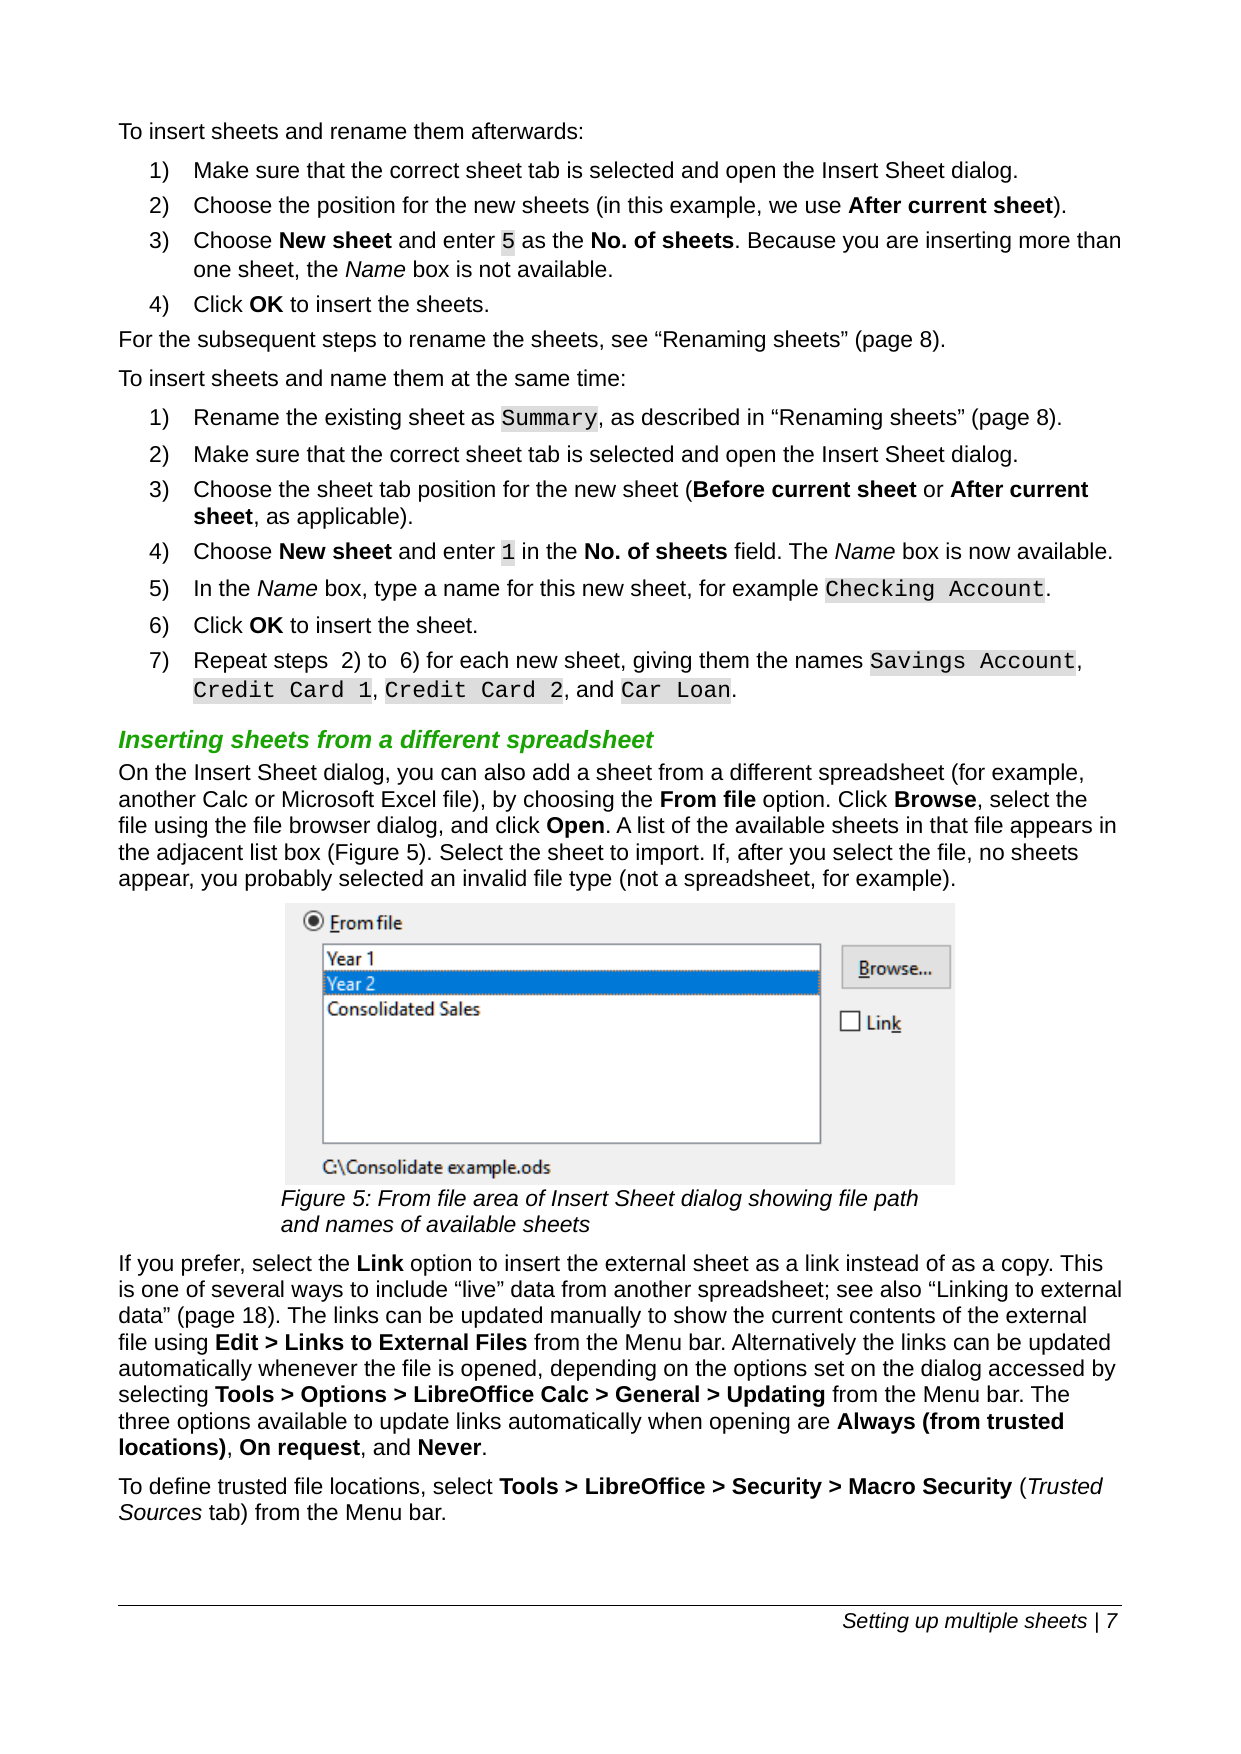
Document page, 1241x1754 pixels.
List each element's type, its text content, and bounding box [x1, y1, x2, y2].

text For the subsequent steps to rename the sheets, see “Renaming sheets” (page 8). [118, 326, 1122, 352]
list To insert sheets and name them at the same time: [118, 365, 1122, 391]
text Figure 5: From file area of Insert Sheet dialog showing file path and names of available sheets [281, 904, 959, 1237]
list To insert sheets and rename them afterwards: [118, 118, 1122, 144]
list Click OK to insert the sheet. [169, 612, 1122, 638]
list Choose the position for the new sheets (in this example, we use After current sheet). [169, 192, 1122, 218]
list Make sure that the correct sheet tab is selected and open the Insert Sheet dialog. [169, 157, 1122, 183]
text On the Insert Sheet dialog, you can also add a sheet from a different spreadsheet (for example, another Calc or Microsoft Excel file), by choosing the From file option. Click Browse, select the file using the file browser dialog, and click Open. A list of the available sheets in that file appears in the adjacent list box (Figure 5). Select the sheet to import. If, after you select the file, no sheets appear, you probably selected an invalid file type (not a spreadsheet, for example). [118, 759, 1122, 891]
text To define trusted file locations, select Tools > LibreOffice > Security > Macro Security (Trusted Sources tab) from the Menu bar. [118, 1473, 1122, 1526]
list In the Name box, type a name for this new sheet, for example Checking Account. [169, 575, 1122, 603]
list Choose New sheet and enter 1 in the No. of sheets field. The Name box is now available. [169, 538, 1122, 566]
list Choose the sheet tab position for the new sheet (Before current sheet or After current sheet, as applicable). [169, 476, 1122, 529]
subtitle Inserting sheets from a different spreadsheet [118, 725, 1122, 753]
list Repeat steps 2 to 6 for each new sheet, giving them the names Savings Account, Credit Card 1, Credit Card 2, and Car Loan. [169, 647, 1122, 704]
list Rename the existing sheet as Summary, as described in “Renaming sheets” (page 8). [169, 404, 1122, 432]
list Click OK to insert the sheets. [169, 291, 1122, 317]
list Choose New sheet and enter 5 as the No. of sheets. Because you are inserting more than one sheet, the Name box is not available. [169, 227, 1122, 282]
text If you prefer, select the Link option to insert the external sheet as a link instead of as a copy. This is one of several ways to include “live” data from another spreadsheet; see also “Linking to external data” (page 18). The links can be updated manually to show the current contents of the external file using Edit > Links to External Files from the Menu bar. Alternatively the links can be updated automatically whenever the file is opened, depending on the options set on the dialog accessed by selecting Tools > Options > LibreOffice Calc > General > Updating from the Menu bar. The three options available to update links automatically when opening are Always (from trusted locations), On request, and Never. [118, 1249, 1122, 1460]
picture [285, 903, 956, 1185]
list Make sure that the correct sheet tab is selected and open the Insert Sheet dialog. [169, 441, 1122, 467]
